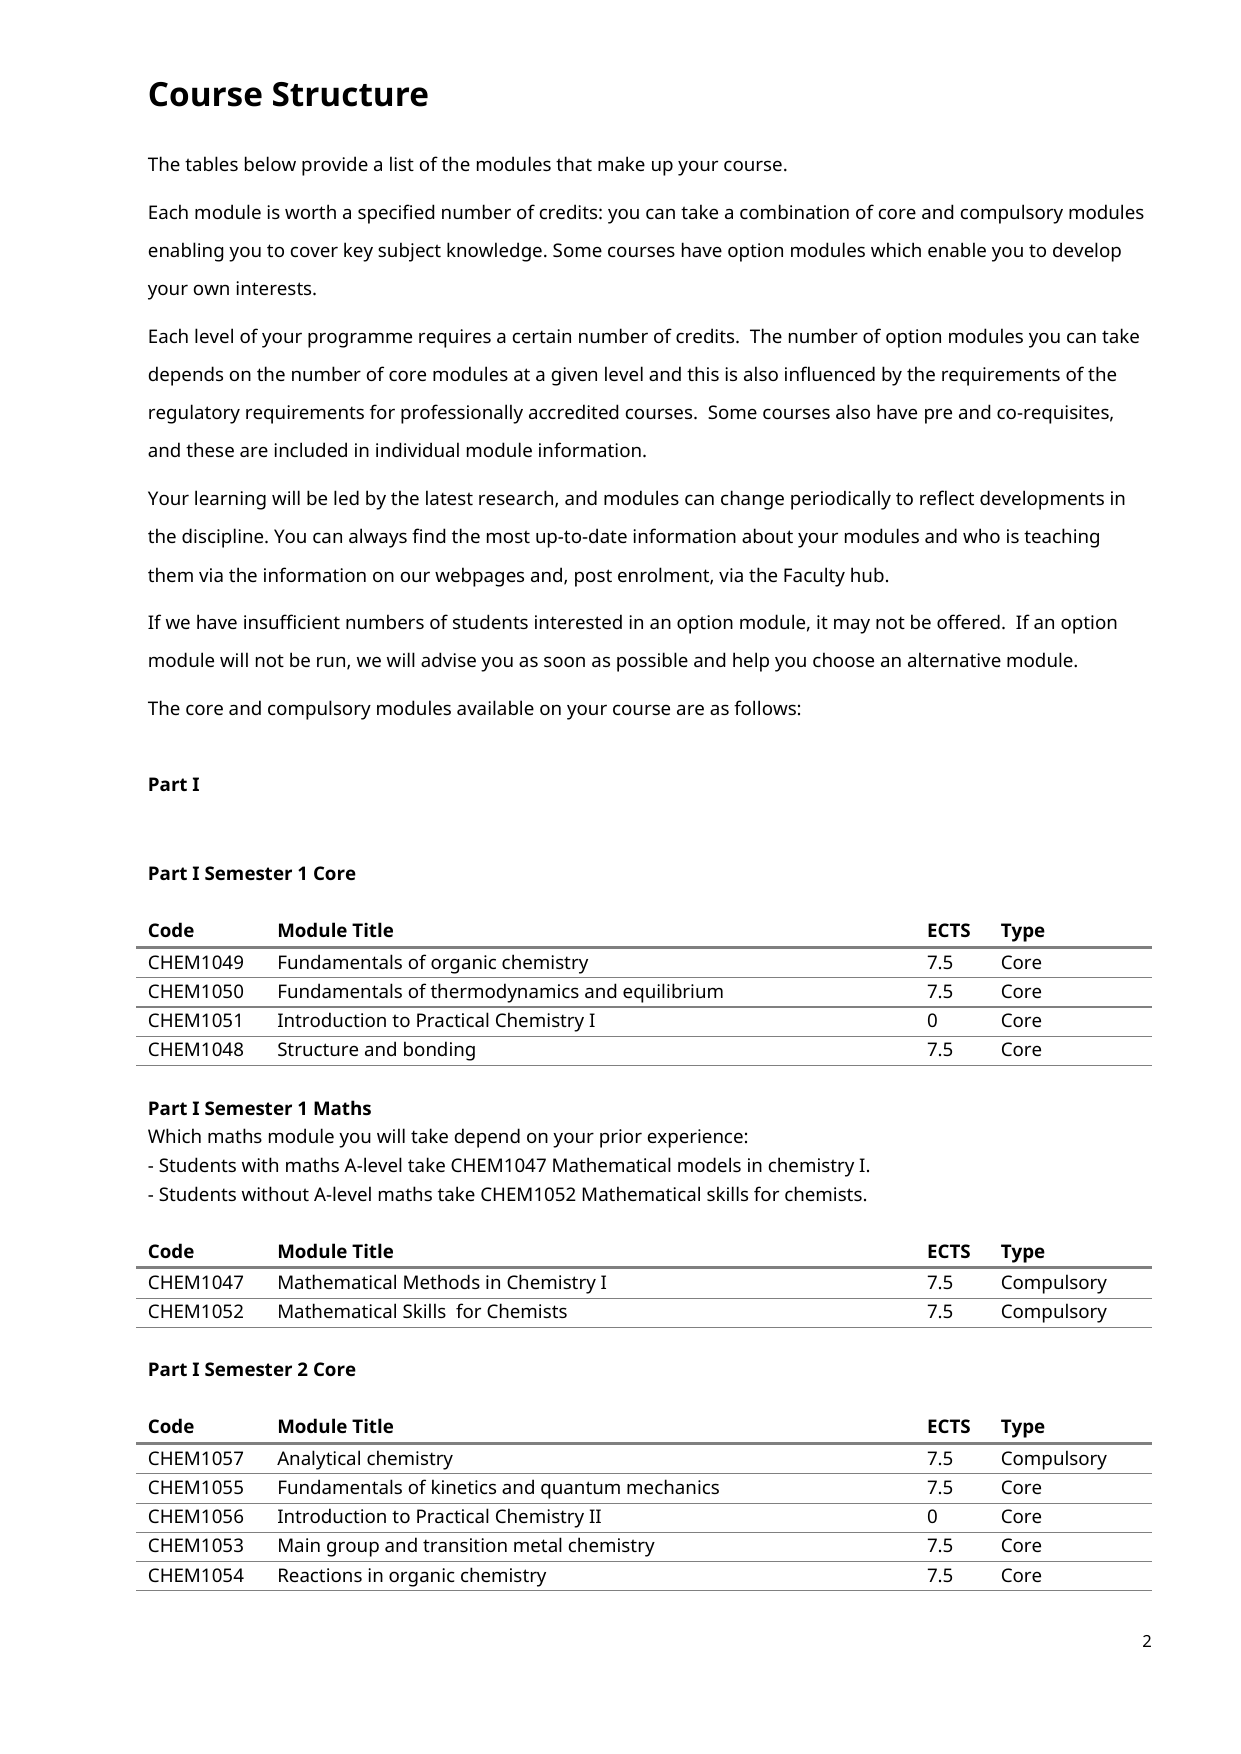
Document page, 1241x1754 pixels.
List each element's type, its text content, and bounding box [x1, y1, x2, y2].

text The tables below provide a list of the modules that make up your course. [148, 151, 1152, 177]
table_cell Code [136, 918, 266, 946]
table_cell Core [989, 1533, 1152, 1561]
subtitle Course Structure [148, 71, 1152, 116]
table_cell Fundamentals of thermodynamics and equilibrium [266, 978, 916, 1006]
table_cell Compulsory [989, 1269, 1152, 1298]
table_cell Code [136, 1238, 266, 1266]
table_cell Module Title [266, 918, 916, 946]
table_cell Reactions in organic chemistry [266, 1562, 916, 1590]
table_cell Core [989, 1037, 1152, 1065]
table_cell Module Title [266, 1238, 916, 1266]
table_cell CHEM1047 [136, 1269, 266, 1298]
table_cell Compulsory [989, 1445, 1152, 1473]
table_cell Part I Semester 2 Core [136, 1328, 1152, 1414]
table_cell CHEM1052 [136, 1299, 266, 1327]
table_cell 7.5 [916, 1474, 989, 1502]
table_cell Core [989, 949, 1152, 977]
table_cell CHEM1050 [136, 978, 266, 1006]
table_cell Mathematical Skills for Chemists [266, 1299, 916, 1327]
table_cell CHEM1051 [136, 1008, 266, 1036]
table_header Part I [136, 743, 1152, 832]
table_cell 7.5 [916, 1562, 989, 1590]
table_cell Type [989, 1414, 1152, 1442]
table_cell 7.5 [916, 1299, 989, 1327]
table_cell Core [989, 978, 1152, 1006]
table_cell Introduction to Practical Chemistry I [266, 1008, 916, 1036]
table_cell Core [989, 1474, 1152, 1502]
text If we have insufficient numbers of students interested in an option module, it may not be offered. If an option module will not be run, we will advise you as soon as possible and help you choose an alternative module. [148, 609, 1152, 673]
table_cell ECTS [916, 1414, 989, 1442]
table_cell 7.5 [916, 1445, 989, 1473]
table_cell CHEM1057 [136, 1445, 266, 1473]
table_cell 7.5 [916, 1269, 989, 1298]
table_cell Part I Semester 1 Maths Which maths module you will take depend on your prior experience: - Students with maths A-level take CHEM1047 Mathematical models in chemistry I. - Students without A-level maths take CHEM1052 Mathematical skills for chemists. [136, 1066, 1152, 1238]
table_cell [136, 1591, 1152, 1619]
table_cell CHEM1049 [136, 949, 266, 977]
table_cell ECTS [916, 1238, 989, 1266]
table_cell Fundamentals of organic chemistry [266, 949, 916, 977]
text Each module is worth a specified number of credits: you can take a combination of core and compulsory modules enabling you to cover key subject knowledge. Some courses have option modules which enable you to develop your own interests. [148, 199, 1152, 301]
table_cell 7.5 [916, 1037, 989, 1065]
table_cell Core [989, 1504, 1152, 1532]
table_cell Type [989, 1238, 1152, 1266]
table_cell 0 [916, 1008, 989, 1036]
table_cell CHEM1056 [136, 1504, 266, 1532]
text Your learning will be led by the latest research, and modules can change periodically to reflect developments in the discipline. You can always find the most up-to-date information about your modules and who is teaching them via the information on our webpages and, post enrolment, via the Faculty hub. [148, 485, 1152, 587]
table_cell Part I Semester 1 Core [136, 832, 1152, 918]
table_cell Analytical chemistry [266, 1445, 916, 1473]
table_cell CHEM1053 [136, 1533, 266, 1561]
table_cell CHEM1055 [136, 1474, 266, 1502]
table_cell Type [989, 918, 1152, 946]
table_cell CHEM1054 [136, 1562, 266, 1590]
table_cell Module Title [266, 1414, 916, 1442]
table_cell Fundamentals of kinetics and quantum mechanics [266, 1474, 916, 1502]
table_cell Main group and transition metal chemistry [266, 1533, 916, 1561]
table_cell Mathematical Methods in Chemistry I [266, 1269, 916, 1298]
table_cell Core [989, 1562, 1152, 1590]
table_cell 0 [916, 1504, 989, 1532]
table_cell Code [136, 1414, 266, 1442]
text The core and compulsory modules available on your course are as follows: [148, 695, 1152, 721]
text Each level of your programme requires a certain number of credits. The number of option modules you can take depends on the number of core modules at a given level and this is also influenced by the requirements of the regulatory requirements for professionally accredited courses. Some courses also have pre and co-requisites, and these are included in individual module information. [148, 323, 1152, 463]
table_cell CHEM1048 [136, 1037, 266, 1065]
table_cell ECTS [916, 918, 989, 946]
table_cell Introduction to Practical Chemistry II [266, 1504, 916, 1532]
table_cell 7.5 [916, 949, 989, 977]
table_cell Compulsory [989, 1299, 1152, 1327]
table_cell 7.5 [916, 978, 989, 1006]
table_cell 7.5 [916, 1533, 989, 1561]
table_cell Structure and bonding [266, 1037, 916, 1065]
table_cell Core [989, 1008, 1152, 1036]
